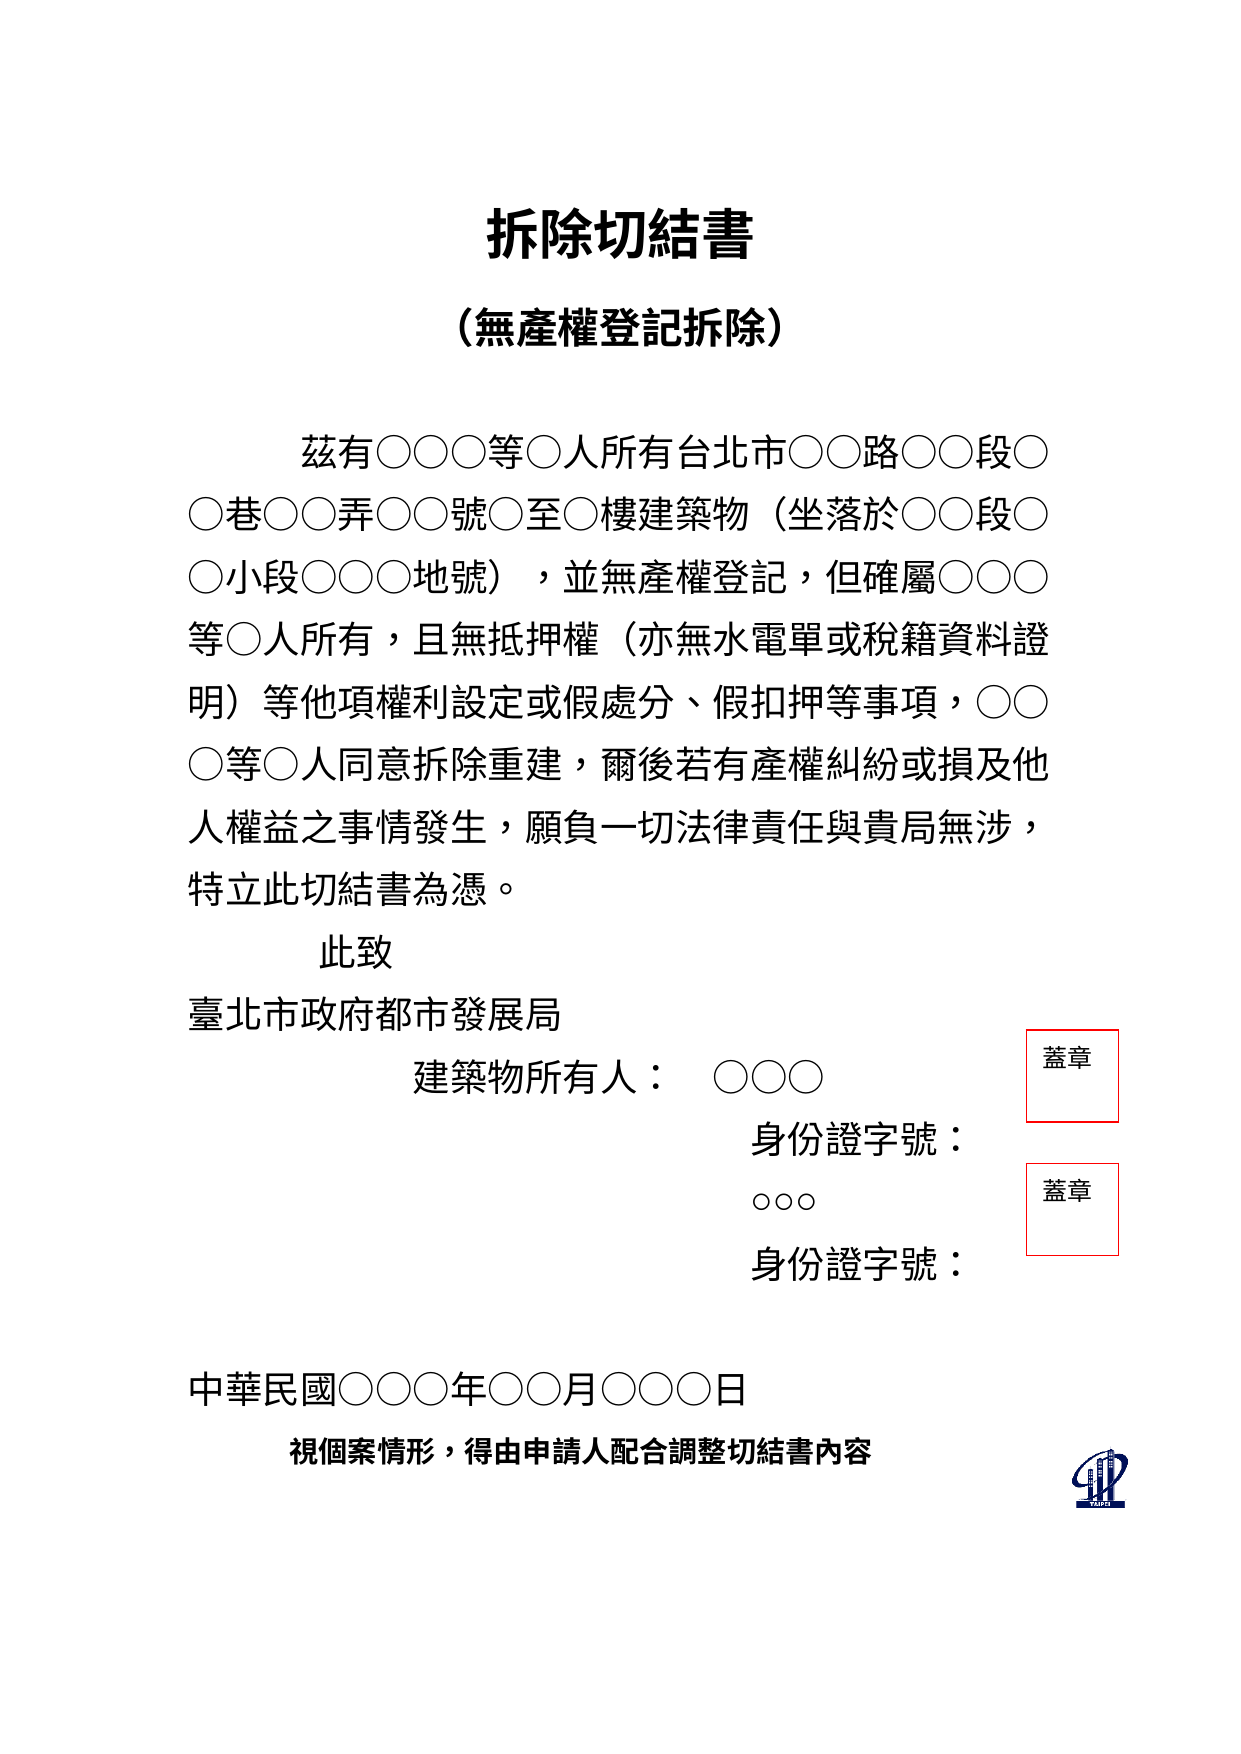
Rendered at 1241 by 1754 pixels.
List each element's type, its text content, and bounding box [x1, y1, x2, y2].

text 建築物所有人： ○○○ [375, 1033, 1026, 1096]
text 視個案情形，得由申請人配合調整切結書內容 [271, 1428, 891, 1471]
text 拆除切結書 [187, 158, 1053, 283]
text 臺北市政府都市發展局 [187, 971, 1053, 1033]
text ○○○ [750, 1158, 1118, 1221]
text 茲有○○○等○人所有台北市○○路○○段○○巷○○弄○○號○至○樓建築物（坐落於○○段○○小段○○○地號），並無產權登記，但確屬○○○等○人所有，且無抵押權（亦無水電單或稅籍資料證明）等他項權利設定或假處分、假扣押等事項，○○○等○人同意拆除重建，爾後若有產權糾紛或損及他人權益之事情發生，願負一切法律責任與貴局無涉，特立此切結書為憑。 [187, 408, 1053, 908]
text （無產權登記拆除） [187, 283, 1053, 346]
text 蓋章 [1042, 1171, 1103, 1208]
text 中華民國○○○年○○月○○○日 [187, 1346, 1053, 1408]
text [206, 1421, 956, 1496]
text 此致 [318, 908, 1053, 971]
text [1027, 1031, 1118, 1121]
text 蓋章 [1042, 1038, 1103, 1074]
text 身份證字號： [750, 1221, 1053, 1283]
text 身份證字號： [750, 1096, 1053, 1158]
text ○○○ [1027, 1164, 1118, 1255]
